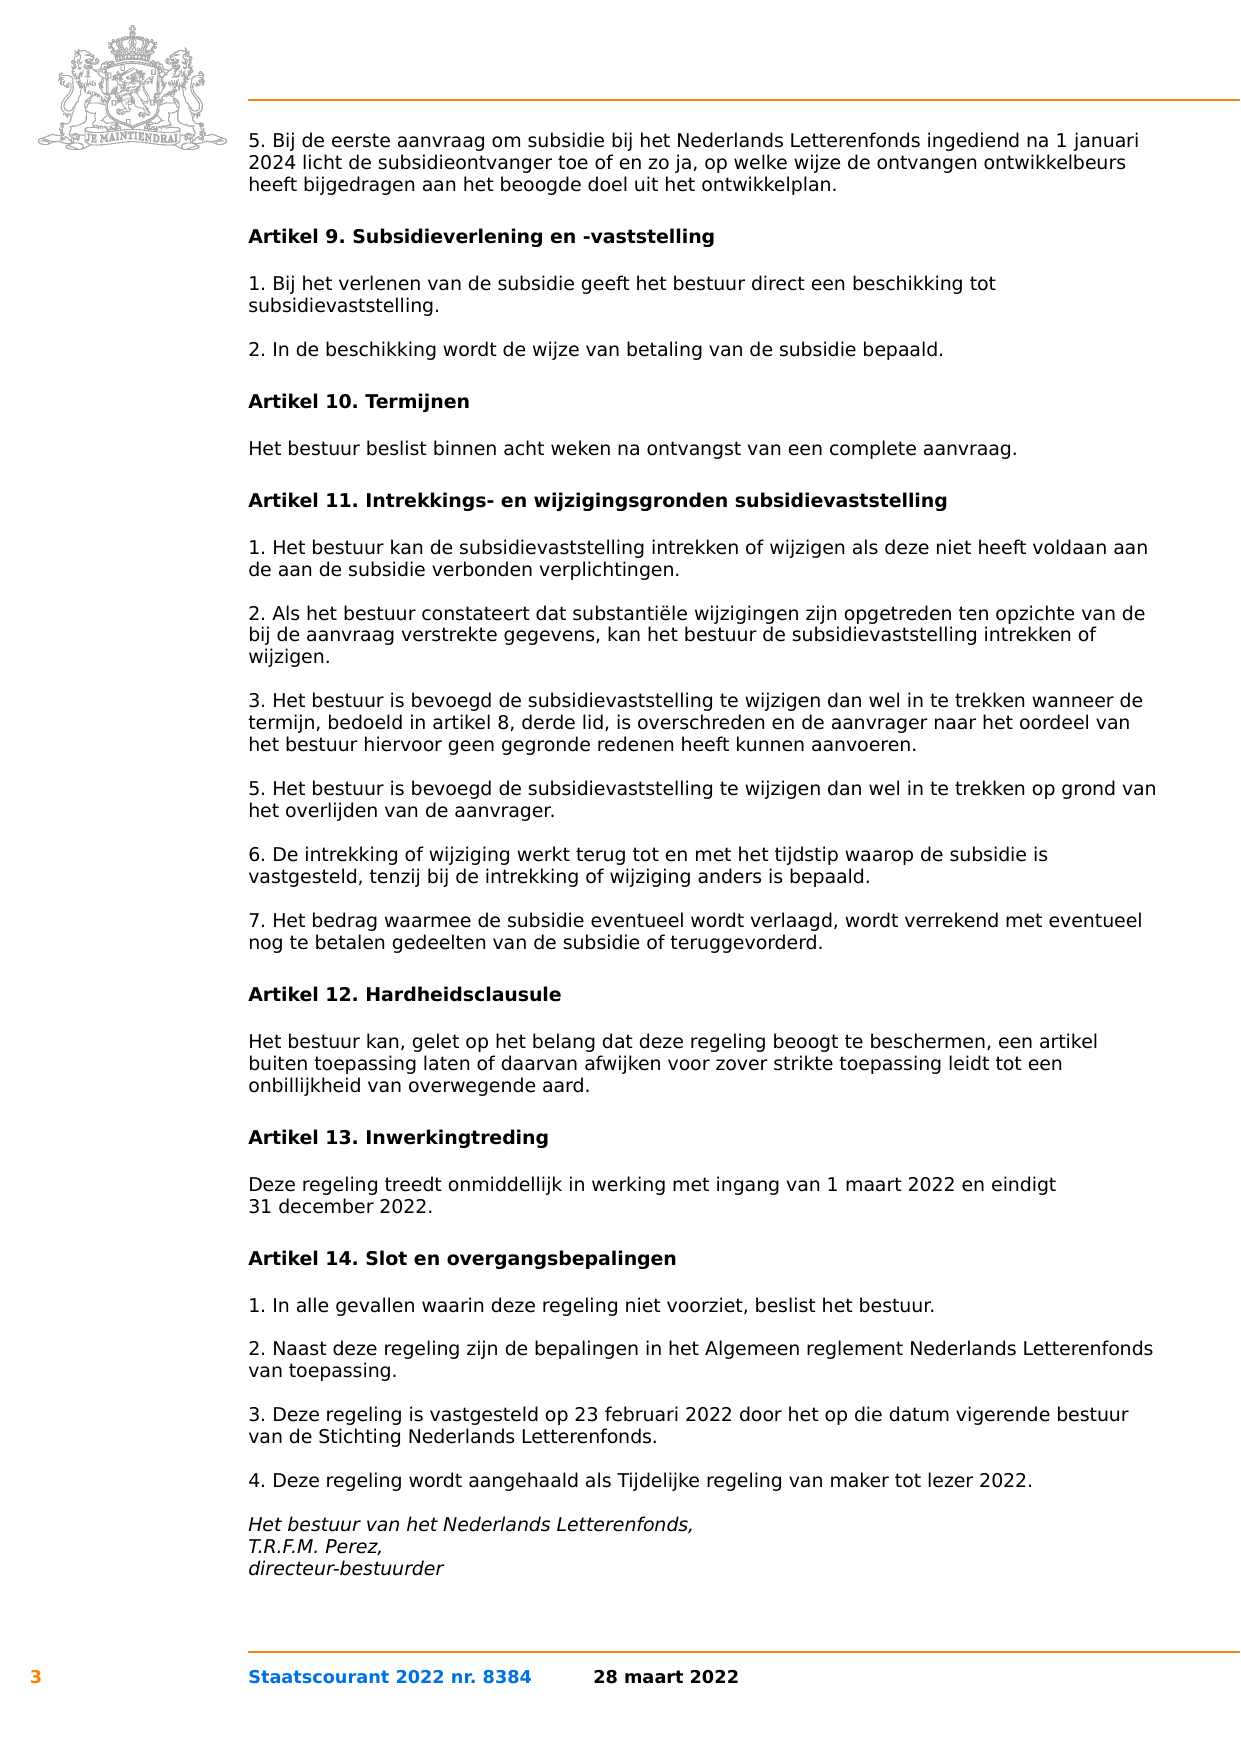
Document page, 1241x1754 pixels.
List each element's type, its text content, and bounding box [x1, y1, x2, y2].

text 2. Naast deze regeling zijn de bepalingen in het Algemeen reglement Nederlands Letterenfonds van toepassing. [248, 1338, 1163, 1382]
text 5. Bij de eerste aanvraag om subsidie bij het Nederlands Letterenfonds ingediend na 1 januari 2024 licht de subsidieontvanger toe of en zo ja, op welke wijze de ontvangen ontwikkelbeurs heeft bijgedragen aan het beoogde doel uit het ontwikkelplan. [248, 130, 1163, 196]
picture [38, 25, 227, 150]
text 7. Het bedrag waarmee de subsidie eventueel wordt verlaagd, wordt verrekend met eventueel nog te betalen gedeelten van de subsidie of teruggevorderd. [248, 910, 1163, 954]
subtitle Artikel 11. Intrekkings- en wijzigingsgronden subsidievaststelling [248, 489, 1163, 512]
subtitle Artikel 12. Hardheidsclausule [248, 984, 1163, 1006]
text 4. Deze regeling wordt aangehaald als Tijdelijke regeling van maker tot lezer 2022. [248, 1470, 1163, 1492]
text 1. In alle gevallen waarin deze regeling niet voorziet, beslist het bestuur. [248, 1294, 1163, 1316]
text Het bestuur van het Nederlands Letterenfonds, T.R.F.M. Perez, directeur-bestuurder [248, 1514, 1163, 1580]
subtitle Artikel 10. Termijnen [248, 391, 1163, 413]
text 2. In de beschikking wordt de wijze van betaling van de subsidie bepaald. [248, 339, 1163, 361]
text 3. Deze regeling is vastgesteld op 23 februari 2022 door het op die datum vigerende bestuur van de Stichting Nederlands Letterenfonds. [248, 1404, 1163, 1448]
text 2. Als het bestuur constateert dat substantiële wijzigingen zijn opgetreden ten opzichte van de bij de aanvraag verstrekte gegevens, kan het bestuur de subsidievaststelling intrekken of wijzigen. [248, 602, 1163, 668]
text 1. Het bestuur kan de subsidievaststelling intrekken of wijzigen als deze niet heeft voldaan aan de aan de subsidie verbonden verplichtingen. [248, 537, 1163, 581]
subtitle Artikel 14. Slot en overgangsbepalingen [248, 1247, 1163, 1269]
text Het bestuur kan, gelet op het belang dat deze regeling beoogt te beschermen, een artikel buiten toepassing laten of daarvan afwijken voor zover strikte toepassing leidt tot een onbillijkheid van overwegende aard. [248, 1031, 1163, 1097]
text 3. Het bestuur is bevoegd de subsidievaststelling te wijzigen dan wel in te trekken wanneer de termijn, bedoeld in artikel 8, derde lid, is overschreden en de aanvrager naar het oordeel van het bestuur hiervoor geen gegronde redenen heeft kunnen aanvoeren. [248, 690, 1163, 756]
text Deze regeling treedt onmiddellijk in werking met ingang van 1 maart 2022 en eindigt 31 december 2022. [248, 1173, 1163, 1217]
text Het bestuur beslist binnen acht weken na ontvangst van een complete aanvraag. [248, 438, 1163, 459]
text 1. Bij het verlenen van de subsidie geeft het bestuur direct een beschikking tot subsidievaststelling. [248, 273, 1163, 317]
subtitle Artikel 9. Subsidieverlening en -vaststelling [248, 226, 1163, 248]
text 6. De intrekking of wijziging werkt terug tot en met het tijdstip waarop de subsidie is vastgesteld, tenzij bij de intrekking of wijziging anders is bepaald. [248, 844, 1163, 888]
subtitle Artikel 13. Inwerkingtreding [248, 1127, 1163, 1148]
text 5. Het bestuur is bevoegd de subsidievaststelling te wijzigen dan wel in te trekken op grond van het overlijden van de aanvrager. [248, 778, 1163, 822]
